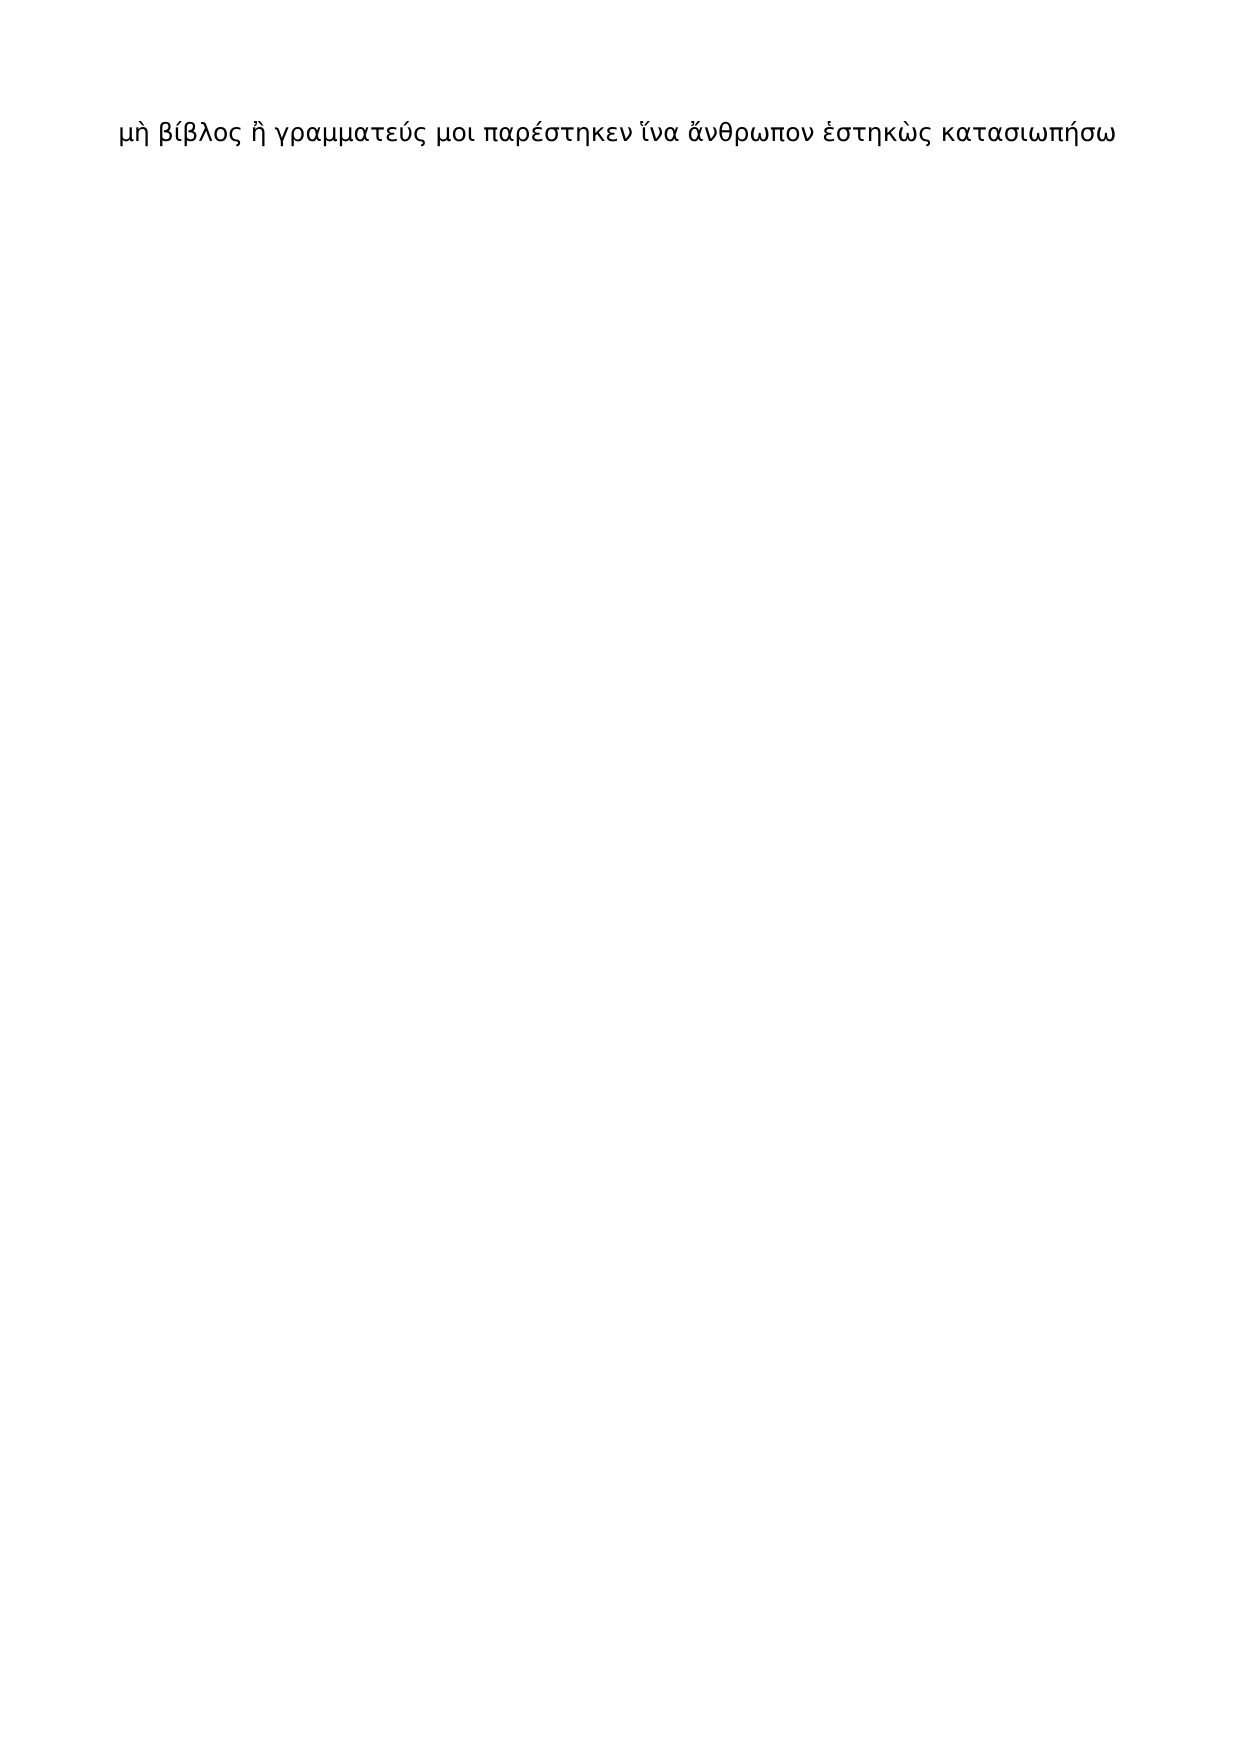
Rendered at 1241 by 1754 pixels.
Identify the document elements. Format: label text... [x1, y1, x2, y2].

text μὴ βίβλος ἢ γραμματεύς μοι παρέστηκεν ἵνα ἄνθρωπον ἑστηκὼς κατασιωπήσω [118, 118, 1122, 147]
